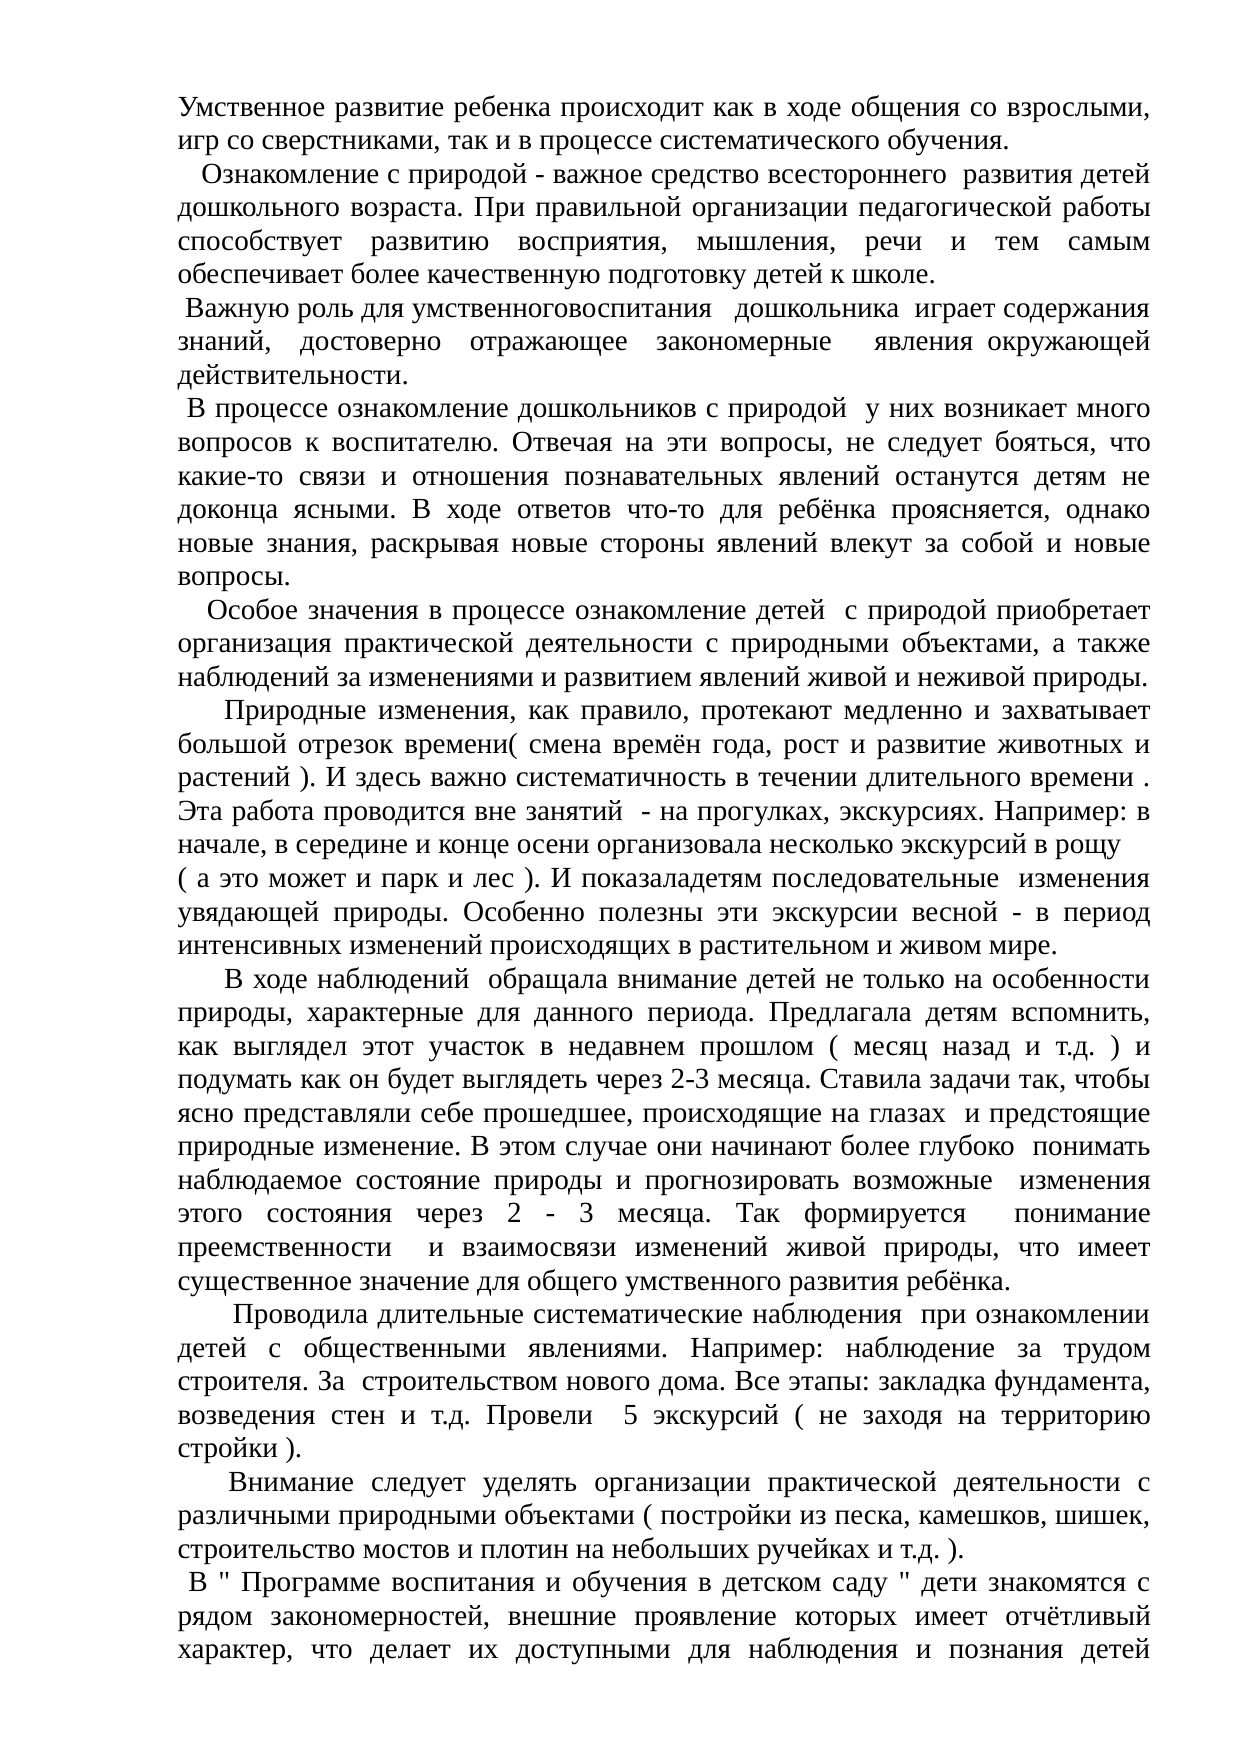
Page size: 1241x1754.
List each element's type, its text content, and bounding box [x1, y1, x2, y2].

text Внимание следует уделять организации практической деятельности с различными природными объектами ( постройки из песка, камешков, шишек, строительство мостов и плотин на небольших ручейках и т.д. ). [177, 1464, 1152, 1564]
text В " Программе воспитания и обучения в детском саду " дети знакомятся с рядом закономерностей, внешние проявление которых имеет отчётливый характер, что делает их доступными для наблюдения и познания детей [177, 1564, 1152, 1665]
text Важную роль для умственноговоспитания дошкольника играет содержания знаний, достоверно отражающее закономерные явления окружающей действительности. [177, 290, 1152, 391]
text Особое значения в процессе ознакомление детей с природой приобретает организация практической деятельности с природными объектами, а также наблюдений за изменениями и развитием явлений живой и неживой природы. [177, 592, 1152, 692]
text Умственное развитие ребенка происходит как в ходе общения со взрослыми, игр со сверстниками, так и в процессе систематического обучения. [177, 89, 1152, 156]
text Ознакомление с природой - важное средство всестороннего развития детей дошкольного возраста. При правильной организации педагогической работы способствует развитию восприятия, мышления, речи и тем самым обеспечивает более качественную подготовку детей к школе. [177, 156, 1152, 290]
text ( а это может и парк и лес ). И показаладетям последовательные изменения увядающей природы. Особенно полезны эти экскурсии весной - в период интенсивных изменений происходящих в растительном и живом мире. [177, 860, 1152, 961]
text Проводила длительные систематические наблюдения при ознакомлении детей с общественными явлениями. Например: наблюдение за трудом строителя. За строительством нового дома. Все этапы: закладка фундамента, возведения стен и т.д. Провели 5 экскурсий ( не заходя на территорию стройки ). [177, 1296, 1152, 1464]
text В ходе наблюдений обращала внимание детей не только на особенности природы, характерные для данного периода. Предлагала детям вспомнить, как выглядел этот участок в недавнем прошлом ( месяц назад и т.д. ) и подумать как он будет выглядеть через 2-3 месяца. Ставила задачи так, чтобы ясно представляли себе прошедшее, происходящие на глазах и предстоящие природные изменение. В этом случае они начинают более глубоко понимать наблюдаемое состояние природы и прогнозировать возможные изменения этого состояния через 2 - 3 месяца. Так формируется понимание преемственности и взаимосвязи изменений живой природы, что имеет существенное значение для общего умственного развития ребёнка. [177, 961, 1152, 1296]
text В процессе ознакомление дошкольников с природой у них возникает много вопросов к воспитателю. Отвечая на эти вопросы, не следует бояться, что какие-то связи и отношения познавательных явлений останутся детям не доконца ясными. В ходе ответов что-то для ребёнка проясняется, однако новые знания, раскрывая новые стороны явлений влекут за собой и новые вопросы. [177, 391, 1152, 592]
text Природные изменения, как правило, протекают медленно и захватывает большой отрезок времени( смена времён года, рост и развитие животных и растений ). И здесь важно систематичность в течении длительного времени . Эта работа проводится вне занятий - на прогулках, экскурсиях. Например: в начале, в середине и конце осени организовала несколько экскурсий в рощу [177, 692, 1152, 860]
